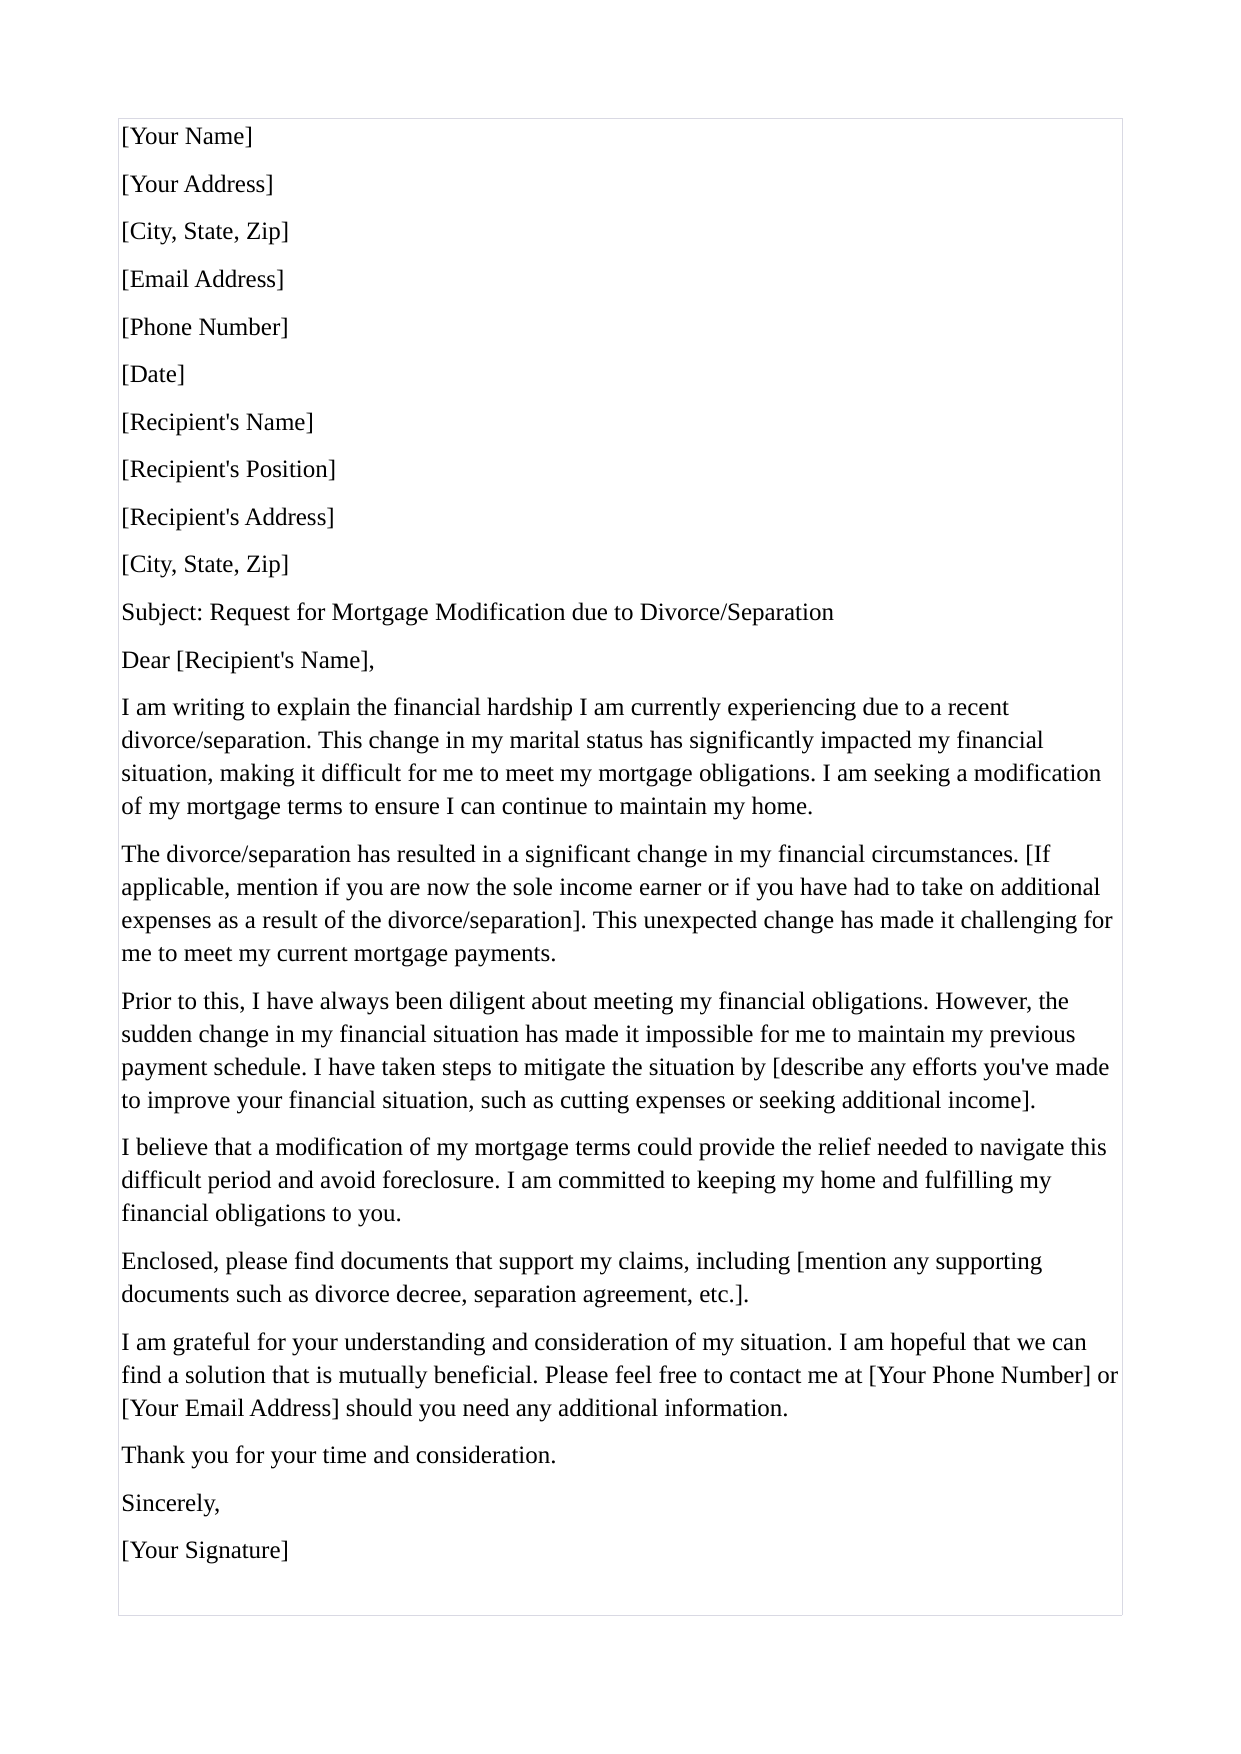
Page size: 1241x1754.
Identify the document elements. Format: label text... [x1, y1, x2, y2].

text [Recipient's Name] [119, 404, 1122, 436]
text Thank you for your time and consideration. [119, 1437, 1122, 1469]
text [Your Address] [119, 166, 1122, 197]
text [City, State, Zip] [119, 213, 1122, 245]
text I am grateful for your understanding and consideration of my situation. I am hopeful that we can find a solution that is mutually beneficial. Please feel free to contact me at [Your Phone Number] or [Your Email Address] should you need any additional information. [119, 1324, 1122, 1421]
text [Recipient's Address] [119, 499, 1122, 531]
text Sincerely, [119, 1485, 1122, 1517]
text [Date] [119, 356, 1122, 388]
text [City, State, Zip] [119, 547, 1122, 578]
text [Recipient's Position] [119, 451, 1122, 483]
text [Email Address] [119, 261, 1122, 293]
text I am writing to explain the financial hardship I am currently experiencing due to a recent divorce/separation. This change in my marital status has significantly impacted my financial situation, making it difficult for me to meet my mortgage obligations. I am seeking a modification of my mortgage terms to ensure I can continue to maintain my home. [119, 689, 1122, 820]
text I believe that a modification of my mortgage terms could provide the relief needed to navigate this difficult period and avoid foreclosure. I am committed to keeping my home and fulfilling my financial obligations to you. [119, 1129, 1122, 1227]
text Enclosed, please find documents that support my claims, including [mention any supporting documents such as divorce decree, separation agreement, etc.]. [119, 1243, 1122, 1308]
text [Phone Number] [119, 308, 1122, 340]
text Dear [Recipient's Name], [119, 642, 1122, 673]
text Subject: Request for Mortgage Modification due to Divorce/Separation [119, 594, 1122, 626]
text The divorce/separation has resulted in a significant change in my financial circumstances. [If applicable, mention if you are now the sole income earner or if you have had to take on additional expenses as a result of the divorce/separation]. This unexpected change has made it challenging for me to meet my current mortgage payments. [119, 836, 1122, 967]
text [Your Signature] [119, 1532, 1122, 1564]
text Prior to this, I have always been diligent about meeting my financial obligations. However, the sudden change in my financial situation has made it impossible for me to maintain my previous payment schedule. I have taken steps to mitigate the situation by [describe any efforts you've made to improve your financial situation, such as cutting expenses or seeking additional income]. [119, 983, 1122, 1113]
text [Your Name] [119, 119, 1122, 150]
